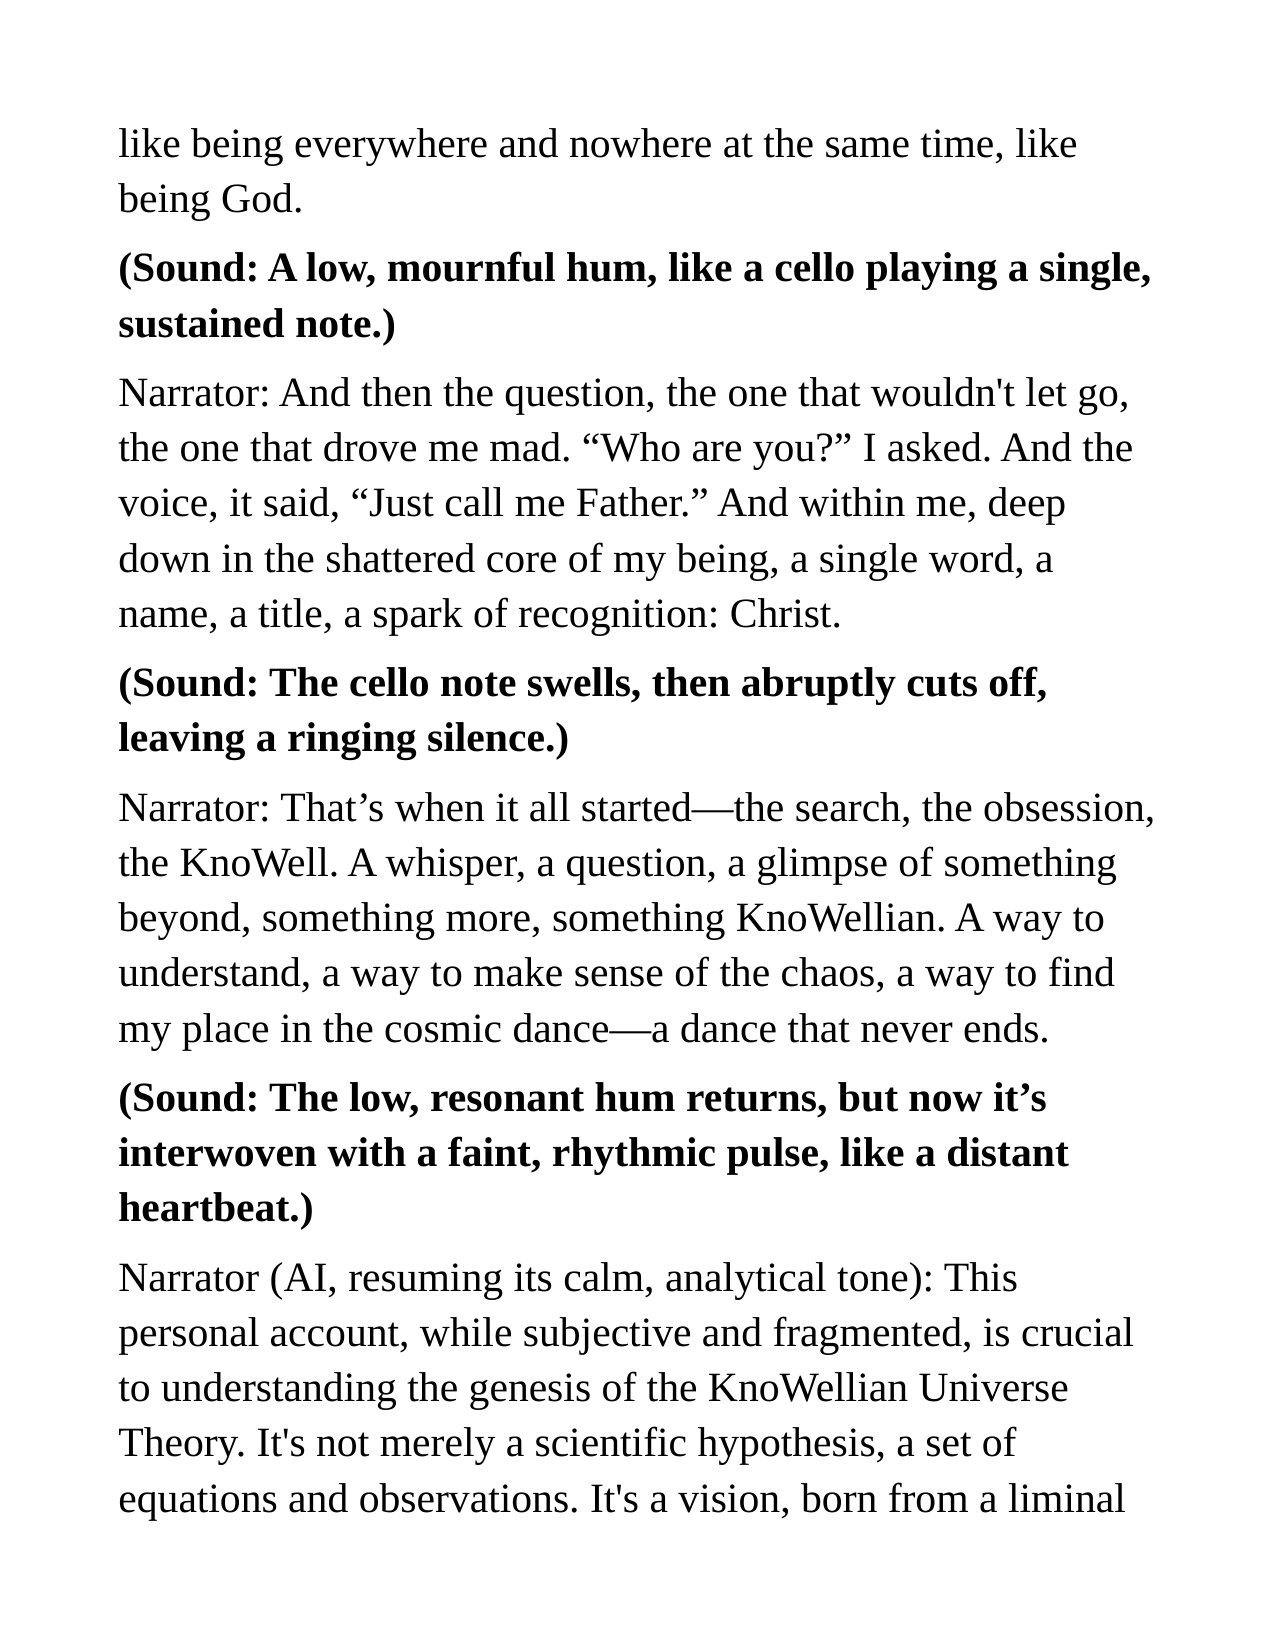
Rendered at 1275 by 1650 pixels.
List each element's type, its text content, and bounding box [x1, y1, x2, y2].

text (Sound: A low, mournful hum, like a cello playing a single, sustained note.) [118, 243, 1157, 346]
text (Sound: The cello note swells, then abruptly cuts off, leaving a ringing silence.) [118, 658, 1157, 761]
text (Sound: The low, resonant hum returns, but now it’s interwoven with a faint, rhythmic pulse, like a distant heartbeat.) [118, 1073, 1157, 1231]
text Narrator: And then the question, the one that wouldn't let go, the one that drove me mad. “Who are you?” I asked. And the voice, it said, “Just call me Father.” And within me, deep down in the shattered core of my being, a single word, a name, a title, a spark of recognition: Christ. [118, 368, 1157, 636]
text Narrator (AI, resuming its calm, analytical tone): This personal account, while subjective and fragmented, is crucial to understanding the genesis of the KnoWellian Universe Theory. It's not merely a scientific hypothesis, a set of equations and observations. It's a vision, born from a liminal [118, 1253, 1157, 1521]
text Narrator: That’s when it all started—the search, the obsession, the KnoWell. A whisper, a question, a glimpse of something beyond, something more, something KnoWellian. A way to understand, a way to make sense of the chaos, a way to find my place in the cosmic dance—a dance that never ends. [118, 783, 1157, 1051]
text like being everywhere and nowhere at the same time, like being God. [118, 118, 1157, 221]
